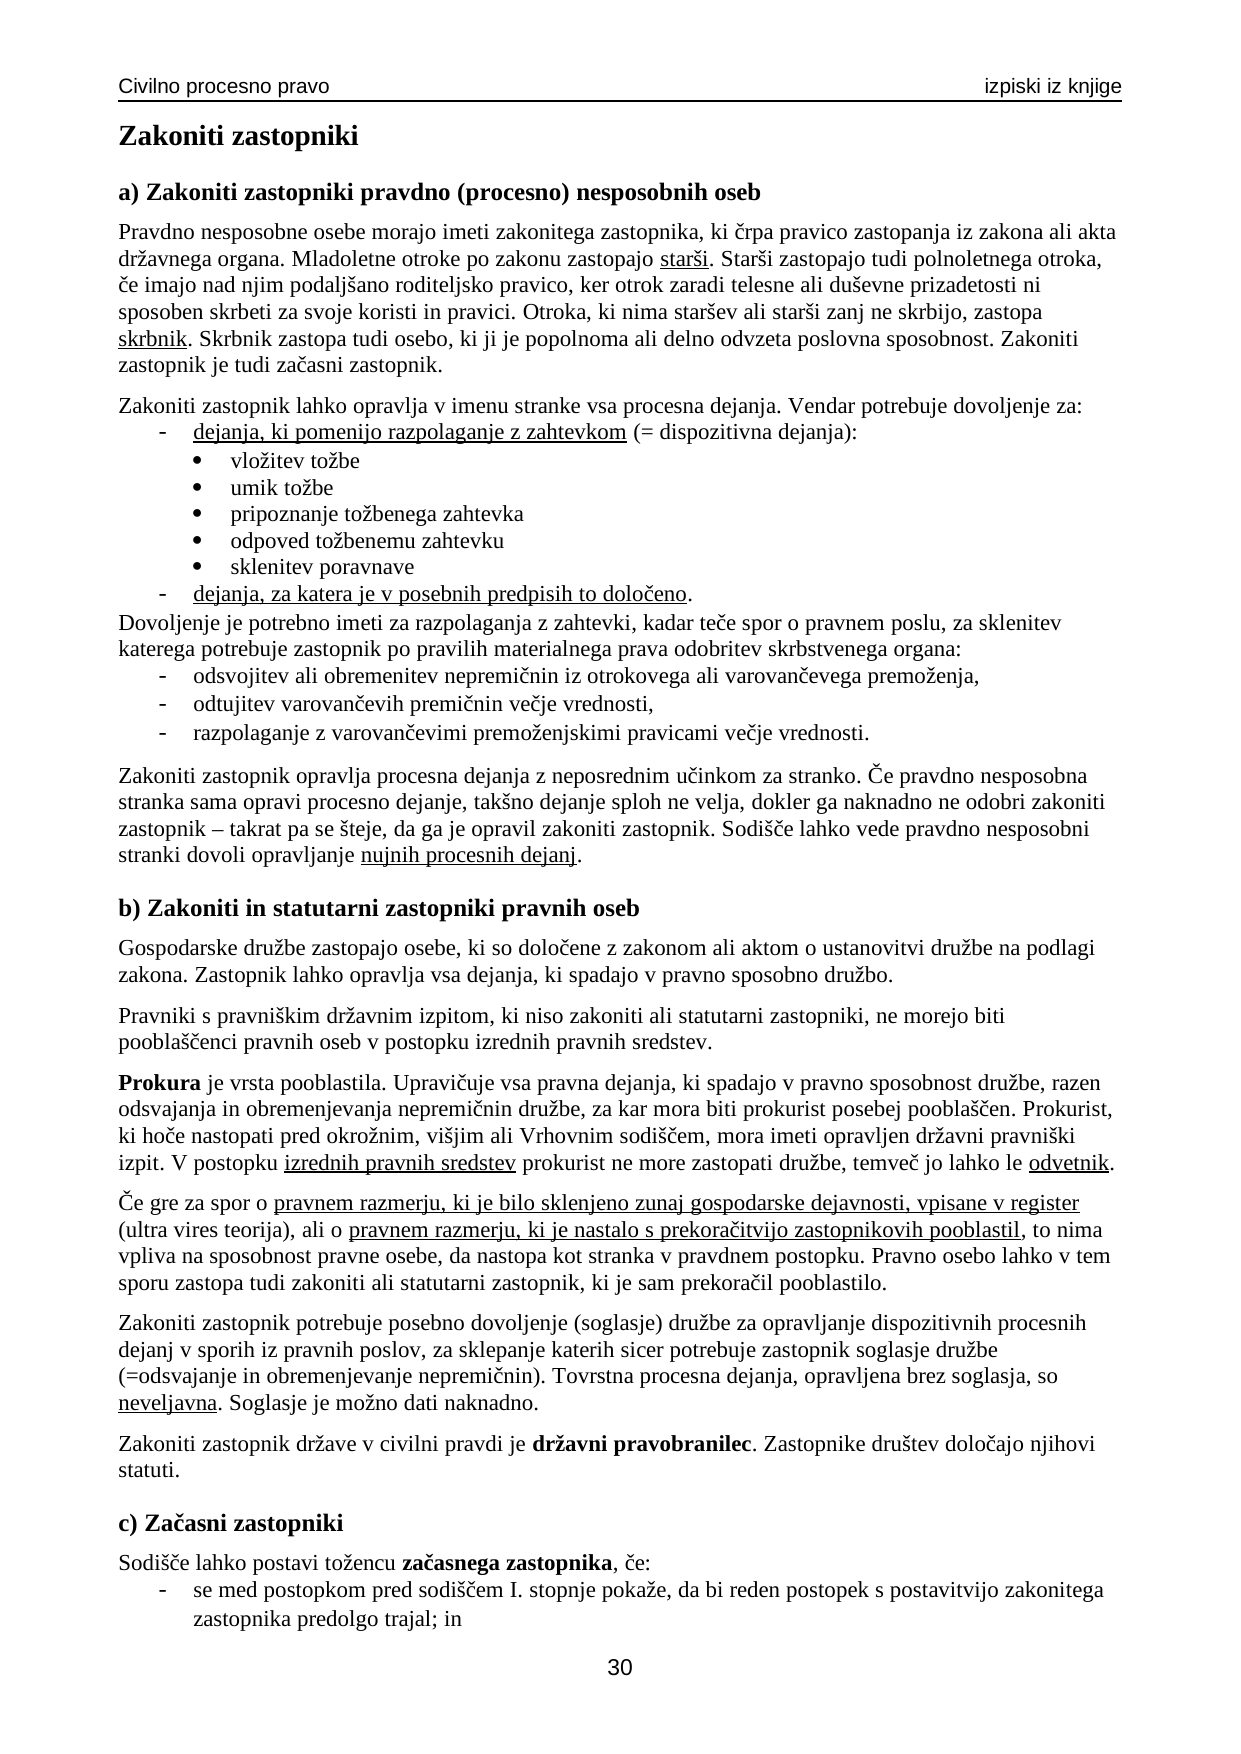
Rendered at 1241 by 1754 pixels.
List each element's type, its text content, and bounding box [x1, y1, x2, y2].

text Pravniki s pravniškim državnim izpitom, ki niso zakoniti ali statutarni zastopniki, ne morejo biti pooblaščenci pravnih oseb v postopku izrednih pravnih sredstev. [118, 1001, 1122, 1054]
list odpoved tožbenemu zahtevku [193, 527, 1122, 553]
text Zakoniti zastopnik lahko opravlja v imenu stranke vsa procesna dejanja. Vendar potrebuje dovoljenje za: [118, 392, 1122, 418]
text Pravdno nesposobne osebe morajo imeti zakonitega zastopnika, ki črpa pravico zastopanja iz zakona ali akta državnega organa. Mladoletne otroke po zakonu zastopajo starši. Starši zastopajo tudi polnoletnega otroka, če imajo nad njim podaljšano roditeljsko pravico, ker otrok zaradi telesne ali duševne prizadetosti ni sposoben skrbeti za svoje koristi in pravici. Otroka, ki nima staršev ali starši zanj ne skrbijo, zastopa skrbnik. Skrbnik zastopa tudi osebo, ki ji je popolnoma ali delno odvzeta poslovna sposobnost. Zakoniti zastopnik je tudi začasni zastopnik. [118, 218, 1122, 378]
subtitle b) Zakoniti in statutarni zastopniki pravnih oseb [118, 893, 1122, 922]
list razpolaganje z varovančevimi premoženjskimi pravicami večje vrednosti. [156, 719, 1122, 747]
list pripoznanje tožbenega zahtevka [193, 500, 1122, 527]
text Zakoniti zastopnik potrebuje posebno dovoljenje (soglasje) družbe za opravljanje dispozitivnih procesnih dejanj v sporih iz pravnih poslov, za sklepanje katerih sicer potrebuje zastopnik soglasje družbe (=odsvajanje in obremenjevanje nepremičnin). Tovrstna procesna dejanja, opravljena brez soglasja, so neveljavna. Soglasje je možno dati naknadno. [118, 1309, 1122, 1416]
text Dovoljenje je potrebno imeti za razpolaganja z zahtevki, kadar teče spor o pravnem poslu, za sklenitev katerega potrebuje zastopnik po pravilih materialnega prava odobritev skrbstvenega organa: [118, 608, 1122, 661]
text Prokura je vrsta pooblastila. Upravičuje vsa pravna dejanja, ki spadajo v pravno sposobnost družbe, razen odsvajanja in obremenjevanja nepremičnin družbe, za kar mora biti prokurist posebej pooblaščen. Prokurist, ki hoče nastopati pred okrožnim, višjim ali Vrhovnim sodiščem, mora imeti opravljen državni pravniški izpit. V postopku izrednih pravnih sredstev prokurist ne more zastopati družbe, temveč jo lahko le odvetnik. [118, 1069, 1122, 1175]
list odtujitev varovančevih premičnin večje vrednosti, [156, 690, 1122, 719]
text Zakoniti zastopnik opravlja procesna dejanja z neposrednim učinkom za stranko. Če pravdno nesposobna stranka sama opravi procesno dejanje, takšno dejanje sploh ne velja, dokler ga naknadno ne odobri zakoniti zastopnik – takrat pa se šteje, da ga je opravil zakoniti zastopnik. Sodišče lahko vede pravdno nesposobni stranki dovoli opravljanje nujnih procesnih dejanj. [118, 761, 1122, 868]
list umik tožbe [193, 473, 1122, 500]
text Gospodarske družbe zastopajo osebe, ki so določene z zakonom ali aktom o ustanovitvi družbe na podlagi zakona. Zastopnik lahko opravlja vsa dejanja, ki spadajo v pravno sposobno družbo. [118, 934, 1122, 987]
text Sodišče lahko postavi tožencu začasnega zastopnika, če: [118, 1549, 1122, 1576]
text Zakoniti zastopnik države v civilni pravdi je državni pravobranilec. Zastopnike društev določajo njihovi statuti. [118, 1429, 1122, 1483]
list dejanja, za katera je v posebnih predpisih to določeno. [156, 580, 1122, 608]
subtitle c) Začasni zastopniki [118, 1508, 1122, 1537]
list se med postopkom pred sodiščem I. stopnje pokaže, da bi reden postopek s postavitvijo zakonitega zastopnika predolgo trajal; in [156, 1576, 1122, 1631]
subtitle a) Zakoniti zastopniki pravdno (procesno) nesposobnih oseb [118, 177, 1122, 206]
list sklenitev poravnave [193, 553, 1122, 580]
text Če gre za spor o pravnem razmerju, ki je bilo sklenjeno zunaj gospodarske dejavnosti, vpisane v register (ultra vires teorija), ali o pravnem razmerju, ki je nastalo s prekoračitvijo zastopnikovih pooblastil, to nima vpliva na sposobnost pravne osebe, da nastopa kot stranka v pravdnem postopku. Pravno osebo lahko v tem sporu zastopa tudi zakoniti ali statutarni zastopnik, ki je sam prekoračil pooblastilo. [118, 1189, 1122, 1295]
list dejanja, ki pomenijo razpolaganje z zahtevkom (= dispozitivna dejanja): [156, 418, 1122, 447]
list odsvojitev ali obremenitev nepremičnin iz otrokovega ali varovančevega premoženja, [156, 661, 1122, 690]
subtitle Zakoniti zastopniki [118, 118, 1122, 152]
list vložitev tožbe [193, 447, 1122, 473]
